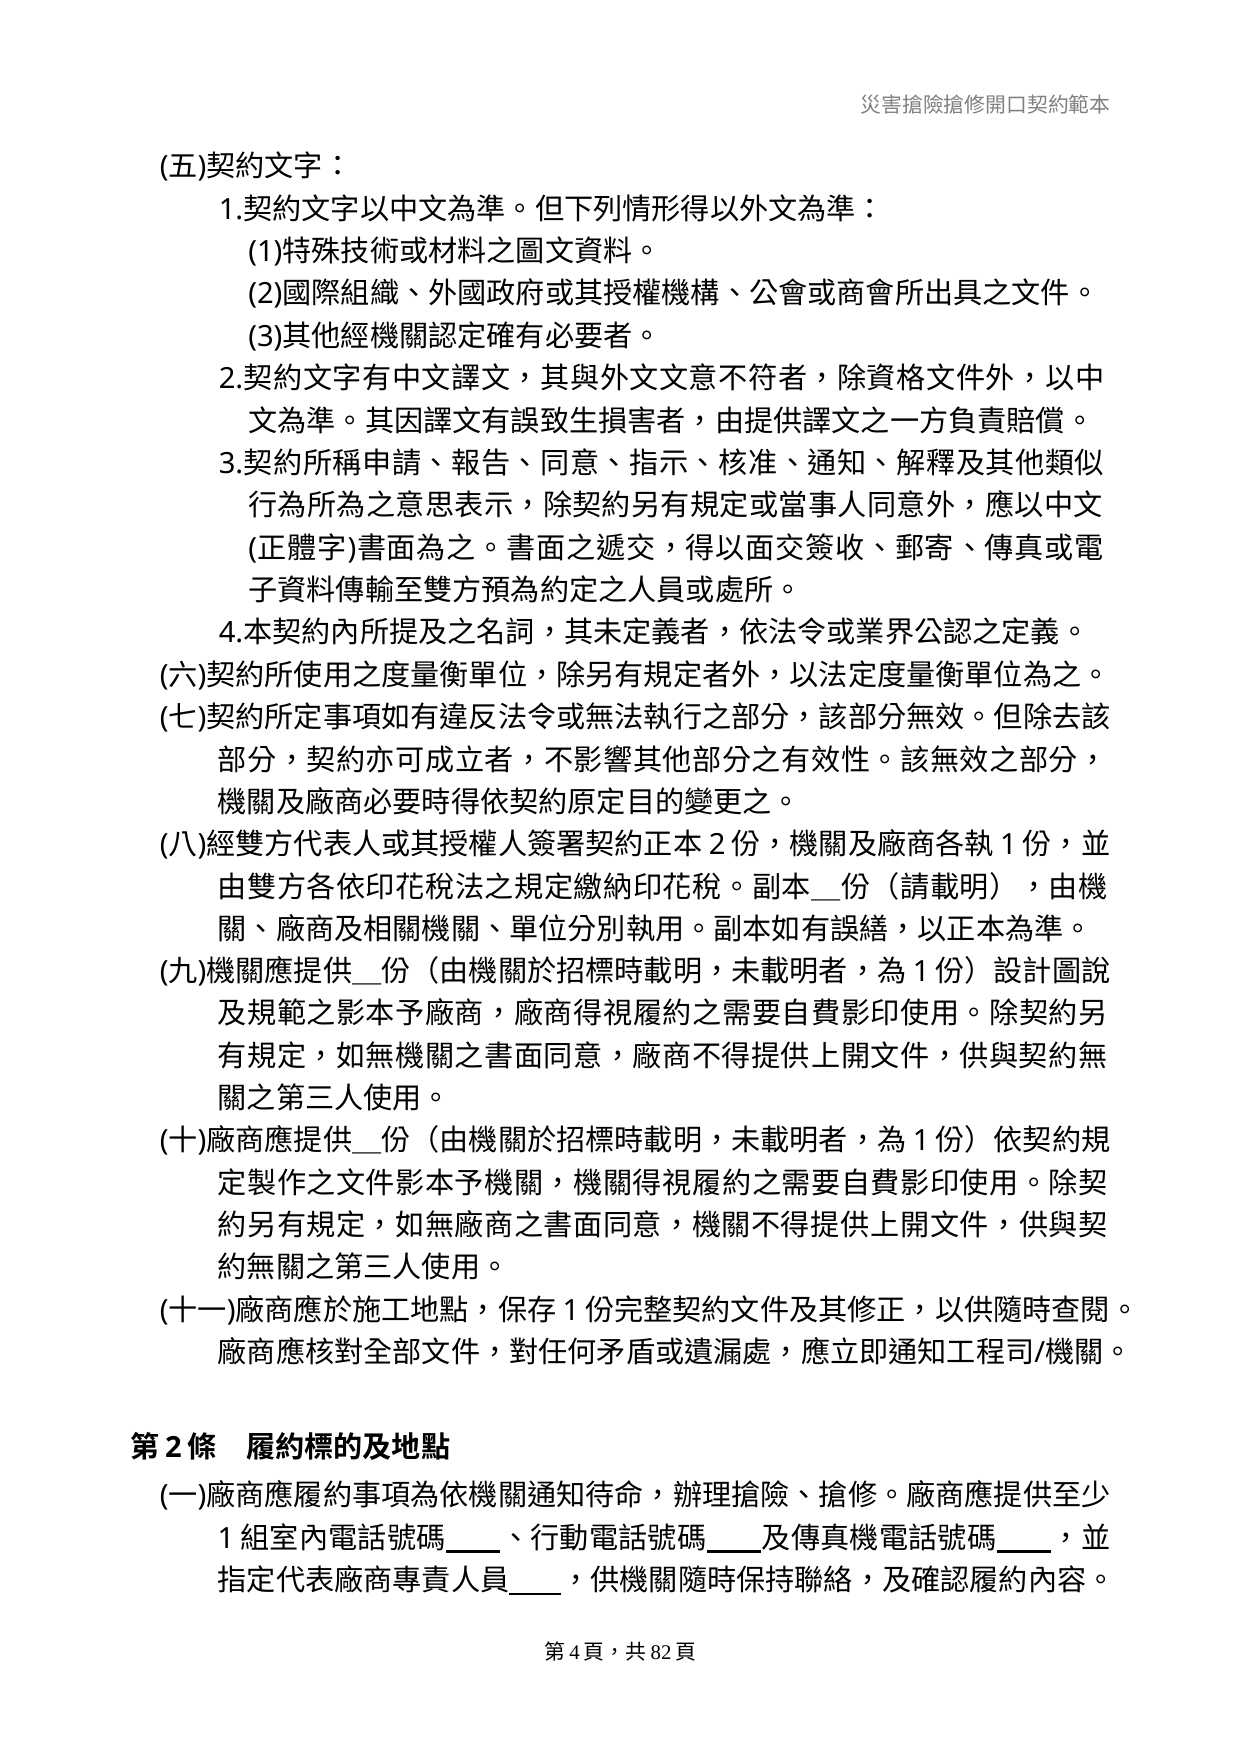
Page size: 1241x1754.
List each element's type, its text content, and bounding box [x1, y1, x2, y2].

text (九)機關應提供＿份（由機關於招標時載明，未載明者，為1份）設計圖說及規範之影本予廠商，廠商得視履約之需要自費影印使用。除契約另有規定，如無機關之書面同意，廠商不得提供上開文件，供與契約無關之第三人使用。 [159, 948, 1110, 1117]
text 第2條 履約標的及地點 [130, 1423, 1110, 1466]
text 3.契約所稱申請、報告、同意、指示、核准、通知、解釋及其他類似行為所為之意思表示，除契約另有規定或當事人同意外，應以中文(正體字)書面為之。書面之遞交，得以面交簽收、郵寄、傳真或電子資料傳輸至雙方預為約定之人員或處所。 [218, 439, 1104, 609]
text (五)契約文字： [159, 143, 1110, 185]
text 4.本契約內所提及之名詞，其未定義者，依法令或業界公認之定義。 [218, 609, 1104, 651]
text (1)特殊技術或材料之圖文資料。 [248, 228, 1110, 270]
text (六)契約所使用之度量衡單位，除另有規定者外，以法定度量衡單位為之。 [159, 651, 1110, 694]
text (八)經雙方代表人或其授權人簽署契約正本2份，機關及廠商各執1份，並由雙方各依印花稅法之規定繳納印花稅。副本＿份（請載明），由機關、廠商及相關機關、單位分別執用。副本如有誤繕，以正本為準。 [159, 821, 1110, 948]
text (七)契約所定事項如有違反法令或無法執行之部分，該部分無效。但除去該部分，契約亦可成立者，不影響其他部分之有效性。該無效之部分，機關及廠商必要時得依契約原定目的變更之。 [159, 694, 1110, 821]
text (一)廠商應履約事項為依機關通知待命，辦理搶險、搶修。廠商應提供至少1組室內電話號碼 、行動電話號碼 及傳真機電話號碼 ，並指定代表廠商專責人員 ，供機關隨時保持聯絡，及確認履約內容。 [159, 1472, 1110, 1599]
text (2)國際組織、外國政府或其授權機構、公會或商會所出具之文件。 [248, 270, 1110, 312]
text (十)廠商應提供＿份（由機關於招標時載明，未載明者，為1份）依契約規定製作之文件影本予機關，機關得視履約之需要自費影印使用。除契約另有規定，如無廠商之書面同意，機關不得提供上開文件，供與契約無關之第三人使用。 [159, 1117, 1110, 1286]
text 2.契約文字有中文譯文，其與外文文意不符者，除資格文件外，以中文為準。其因譯文有誤致生損害者，由提供譯文之一方負責賠償。 [218, 355, 1104, 439]
text (3)其他經機關認定確有必要者。 [248, 312, 1110, 355]
text (十一)廠商應於施工地點，保存1份完整契約文件及其修正，以供隨時查閱。廠商應核對全部文件，對任何矛盾或遺漏處，應立即通知工程司/機關。 [159, 1286, 1110, 1371]
text 1.契約文字以中文為準。但下列情形得以外文為準： [218, 185, 1104, 228]
